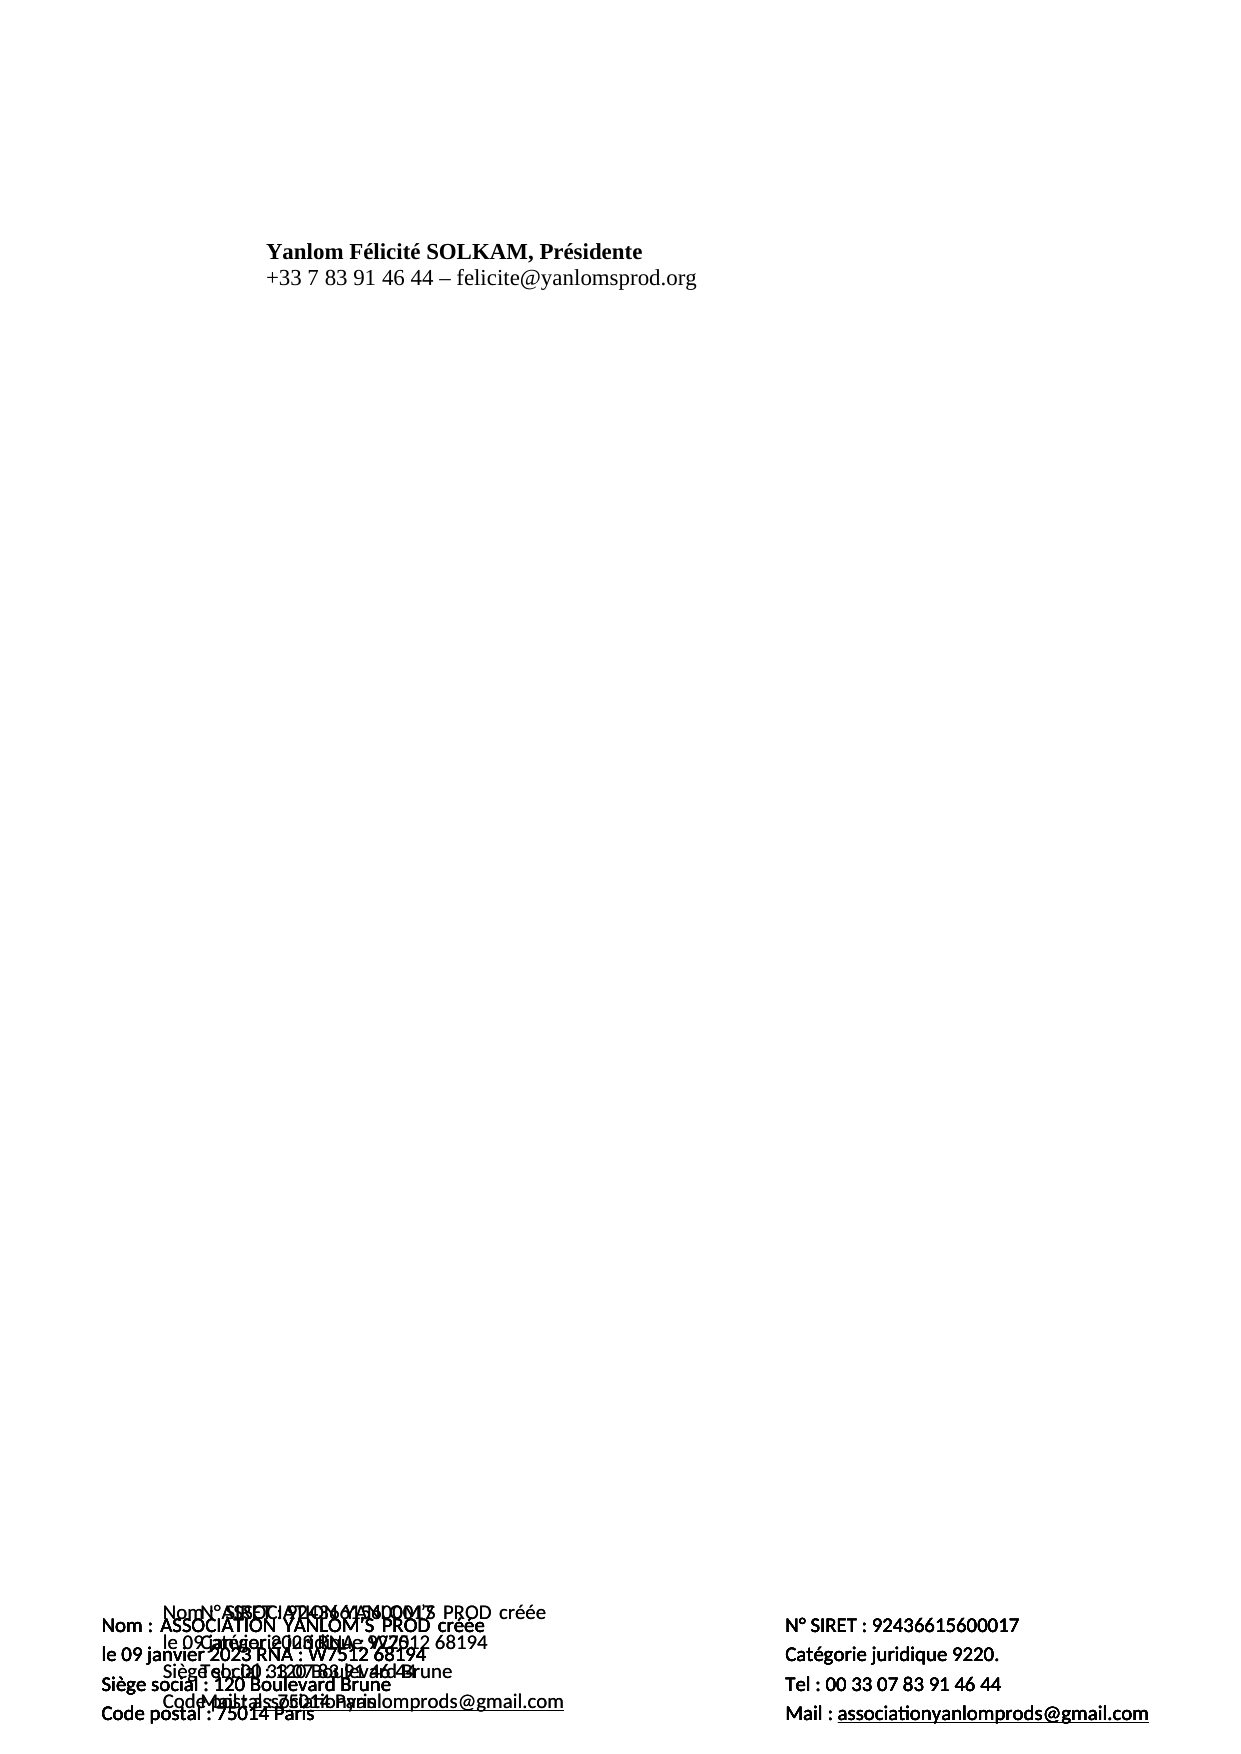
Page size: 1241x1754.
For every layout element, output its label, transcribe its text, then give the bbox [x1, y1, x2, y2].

text Yanlom Félicité SOLKAM, Présidente +33 7 83 91 46 44 – felicite@yanlomsprod.org [266, 238, 1093, 291]
